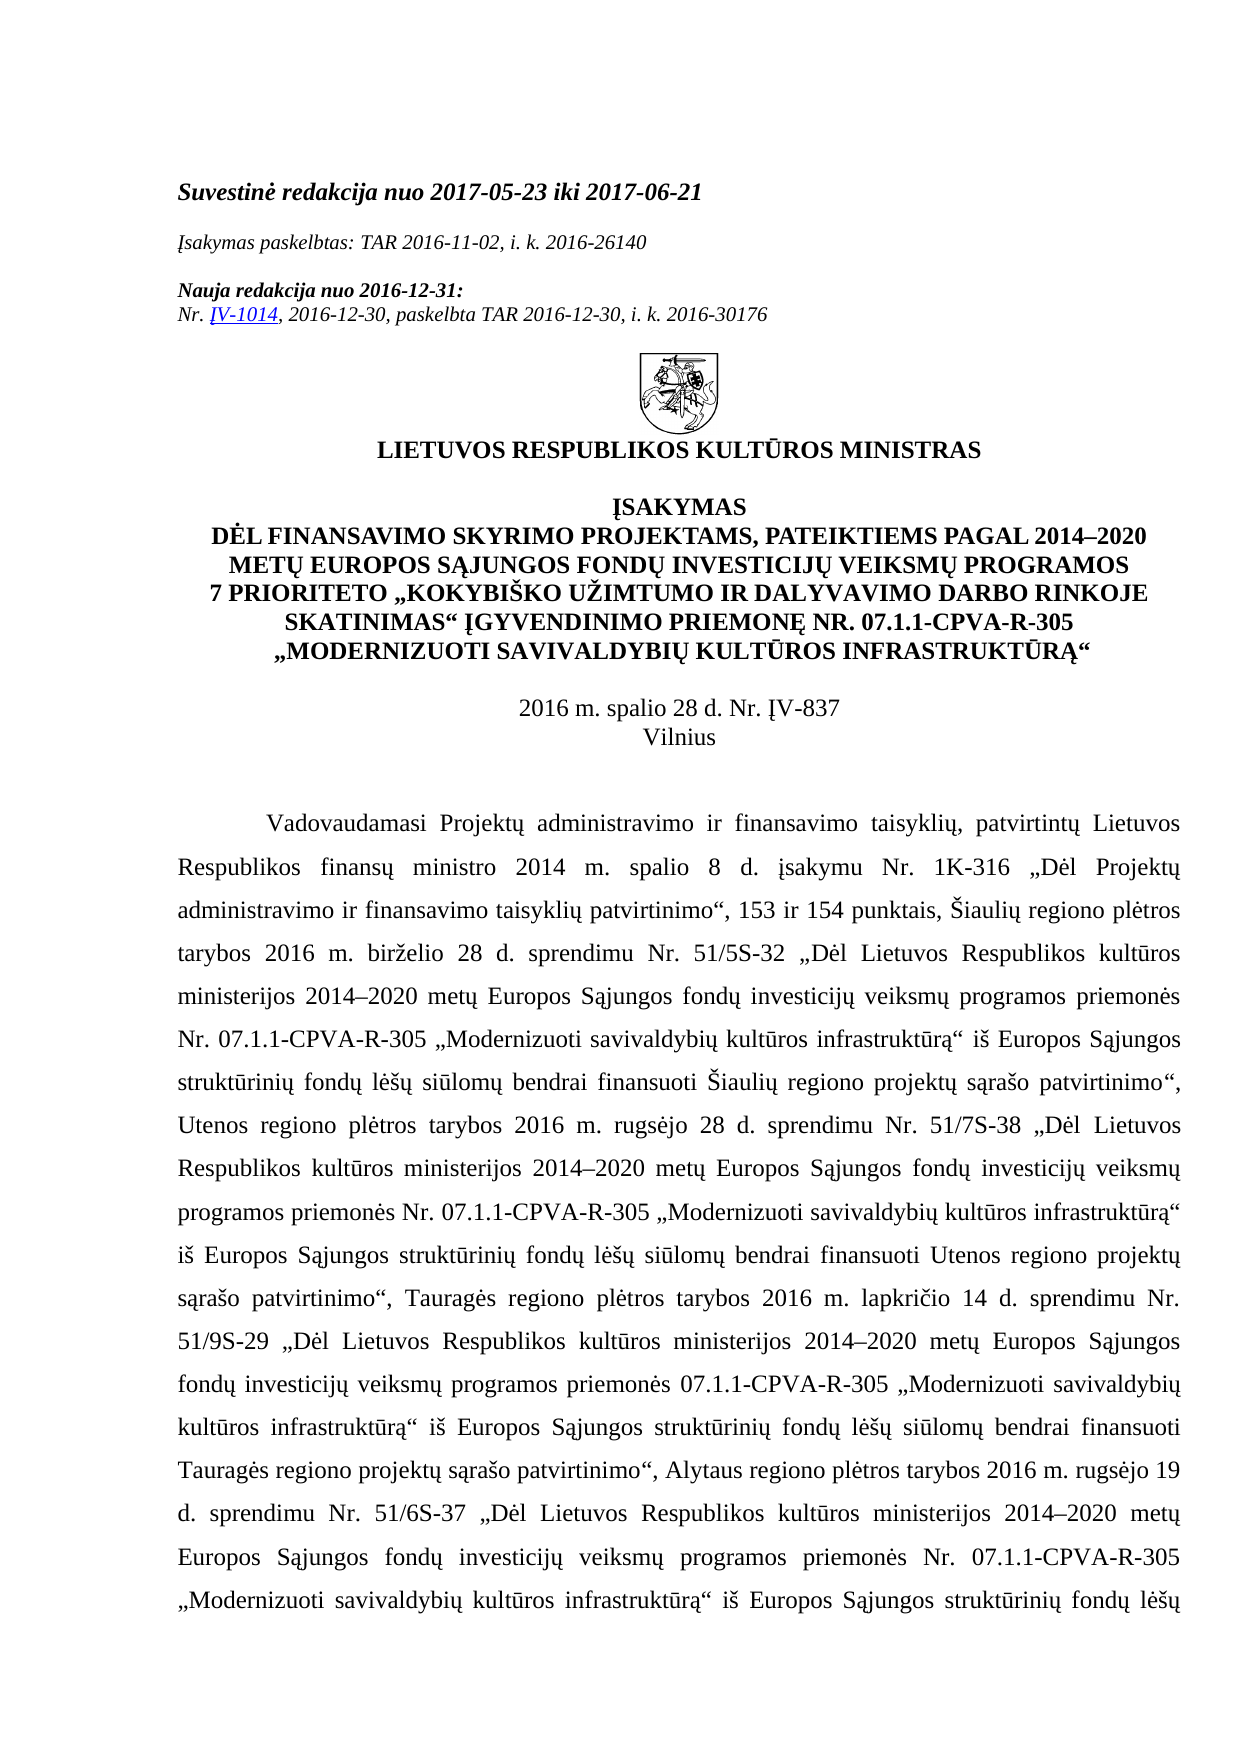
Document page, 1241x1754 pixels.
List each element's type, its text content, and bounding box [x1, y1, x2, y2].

text „MODERNIZUOTI SAVIVALDYBIŲ KULTŪROS INFRASTRUKTŪRĄ“ [177, 636, 1181, 665]
text Įsakymas paskelbtas: TAR 2016-11-02, i. k. 2016-26140 [177, 230, 1181, 254]
text Suvestinė redakcija nuo 2017-05-23 iki 2017-06-21 [177, 177, 1181, 206]
text LIETUVOS RESPUBLIKOS KULTŪROS MINISTRAS [177, 435, 1181, 463]
text Vilnius [177, 722, 1181, 751]
text DĖL FINANSAVIMO SKYRIMO PROJEKTAMS, PATEIKTIEMS PAGAL 2014–2020 METŲ EUROPOS SĄJUNGOS FONDŲ INVESTICIJŲ VEIKSMŲ PROGRAMOS [177, 521, 1181, 578]
text 2016 m. spalio 28 d. Nr. ĮV-837 [177, 693, 1181, 722]
text 7 PRIORITETO „KOKYBIŠKO UŽIMTUMO IR DALYVAVIMO DARBO RINKOJE SKATINIMAS“ ĮGYVENDINIMO PRIEMONĘ NR. 07.1.1-CPVA-R-305 [177, 578, 1181, 636]
text Vadovaudamasi Projektų administravimo ir finansavimo taisyklių, patvirtintų Lietuvos Respublikos finansų ministro 2014 m. spalio 8 d. įsakymu Nr. 1K-316 „Dėl Projektų administravimo ir finansavimo taisyklių patvirtinimo“, 153 ir 154 punktais, Šiaulių regiono plėtros tarybos 2016 m. birželio 28 d. sprendimu Nr. 51/5S-32 „Dėl Lietuvos Respublikos kultūros ministerijos 2014–2020 metų Europos Sąjungos fondų investicijų veiksmų programos priemonės Nr. 07.1.1-CPVA-R-305 „Modernizuoti savivaldybių kultūros infrastruktūrą“ iš Europos Sąjungos struktūrinių fondų lėšų siūlomų bendrai finansuoti Šiaulių regiono projektų sąrašo patvirtinimo“, Utenos regiono plėtros tarybos 2016 m. rugsėjo 28 d. sprendimu Nr. 51/7S-38 „Dėl Lietuvos Respublikos kultūros ministerijos 2014–2020 metų Europos Sąjungos fondų investicijų veiksmų programos priemonės Nr. 07.1.1-CPVA-R-305 „Modernizuoti savivaldybių kultūros infrastruktūrą“ iš Europos Sąjungos struktūrinių fondų lėšų siūlomų bendrai finansuoti Utenos regiono projektų sąrašo patvirtinimo“, Tauragės regiono plėtros tarybos 2016 m. lapkričio 14 d. sprendimu Nr. 51/9S-29 „Dėl Lietuvos Respublikos kultūros ministerijos 2014–2020 metų Europos Sąjungos fondų investicijų veiksmų programos priemonės 07.1.1-CPVA-R-305 „Modernizuoti savivaldybių kultūros infrastruktūrą“ iš Europos Sąjungos struktūrinių fondų lėšų siūlomų bendrai finansuoti Tauragės regiono projektų sąrašo patvirtinimo“, Alytaus regiono plėtros tarybos 2016 m. rugsėjo 19 d. sprendimu Nr. 51/6S-37 „Dėl Lietuvos Respublikos kultūros ministerijos 2014–2020 metų Europos Sąjungos fondų investicijų veiksmų programos priemonės Nr. 07.1.1-CPVA-R-305 „Modernizuoti savivaldybių kultūros infrastruktūrą“ iš Europos Sąjungos struktūrinių fondų lėšų [177, 808, 1181, 1613]
text Nauja redakcija nuo 2016-12-31: [177, 278, 1181, 302]
text Nr. ĮV-1014, 2016-12-30, paskelbta TAR 2016-12-30, i. k. 2016-30176 [177, 302, 1181, 326]
text ĮSAKYMAS [177, 492, 1181, 521]
